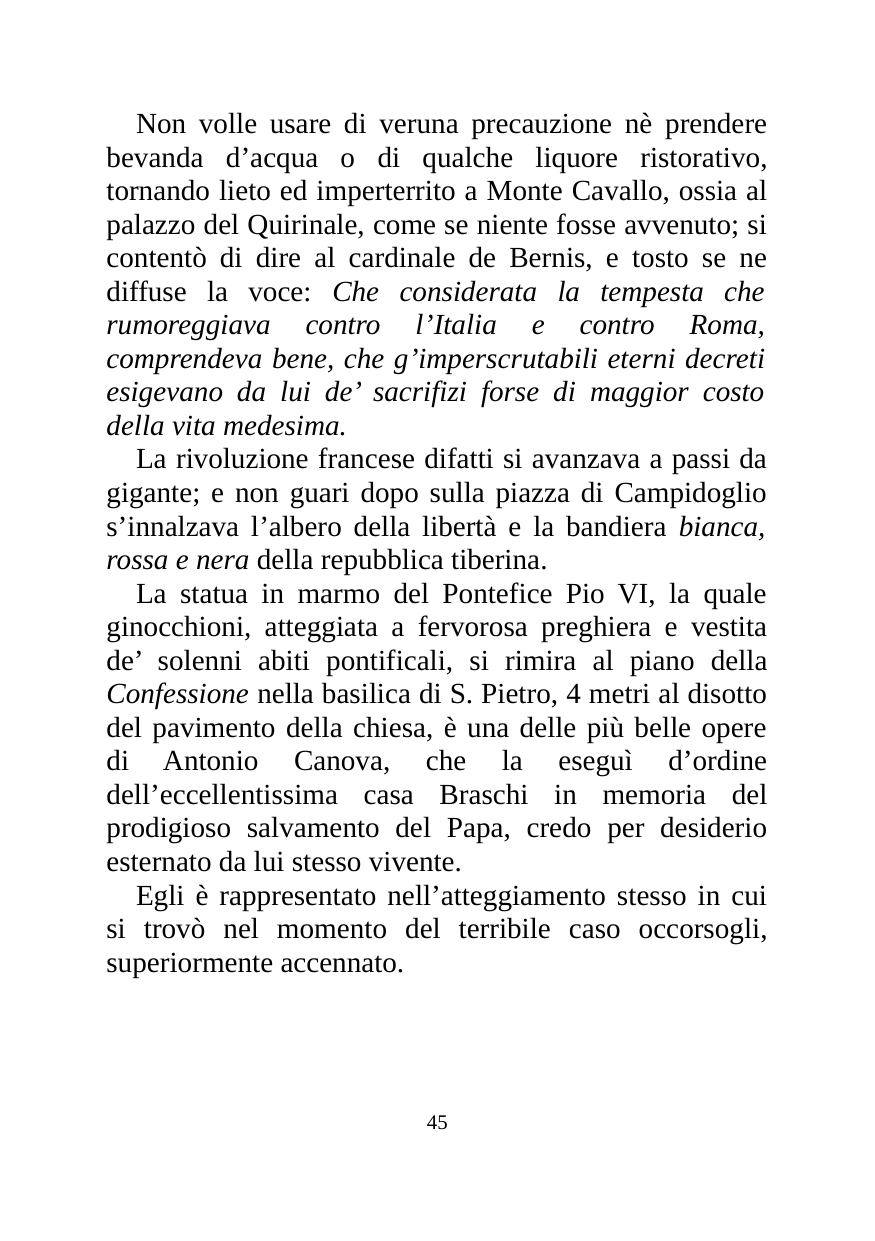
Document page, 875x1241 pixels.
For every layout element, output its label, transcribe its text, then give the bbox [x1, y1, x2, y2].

text Egli è rappresentato nell’atteggiamento stesso in cui si trovò nel momento del terribile caso occorsogli, superiormente accennato. [106, 878, 768, 978]
text La statua in marmo del Pontefice Pio VI, la quale ginocchioni, atteggiata a fervorosa preghiera e vestita de’ solenni abiti pontificali, si rimira al piano della Confessione nella basilica di S. Pietro, 4 metri al disotto del pavimento della chiesa, è una delle più belle opere di Antonio Canova, che la eseguì d’ordine dell’eccellentissima casa Braschi in memoria del prodigioso salvamento del Papa, credo per desiderio esternato da lui stesso vivente. [106, 576, 768, 878]
text Non volle usare di veruna precauzione nè prendere bevanda d’acqua o di qualche liquore ristorativo, tornando lieto ed imperterrito a Monte Cavallo, ossia al palazzo del Quirinale, come se niente fosse avvenuto; si contentò di dire al cardinale de Bernis, e tosto se ne diffuse la voce: Che considerata la tempesta che rumoreggiava contro l’Italia e contro Roma, comprendeva bene, che g’imperscrutabili eterni decreti esigevano da lui de’ sacrifizi forse di maggior costo della vita medesima. [106, 106, 768, 442]
text La rivoluzione francese difatti si avanzava a passi da gigante; e non guari dopo sulla piazza di Campidoglio s’innalzava l’albero della libertà e la bandiera bianca, rossa e nera della repubblica tiberina. [106, 442, 768, 576]
